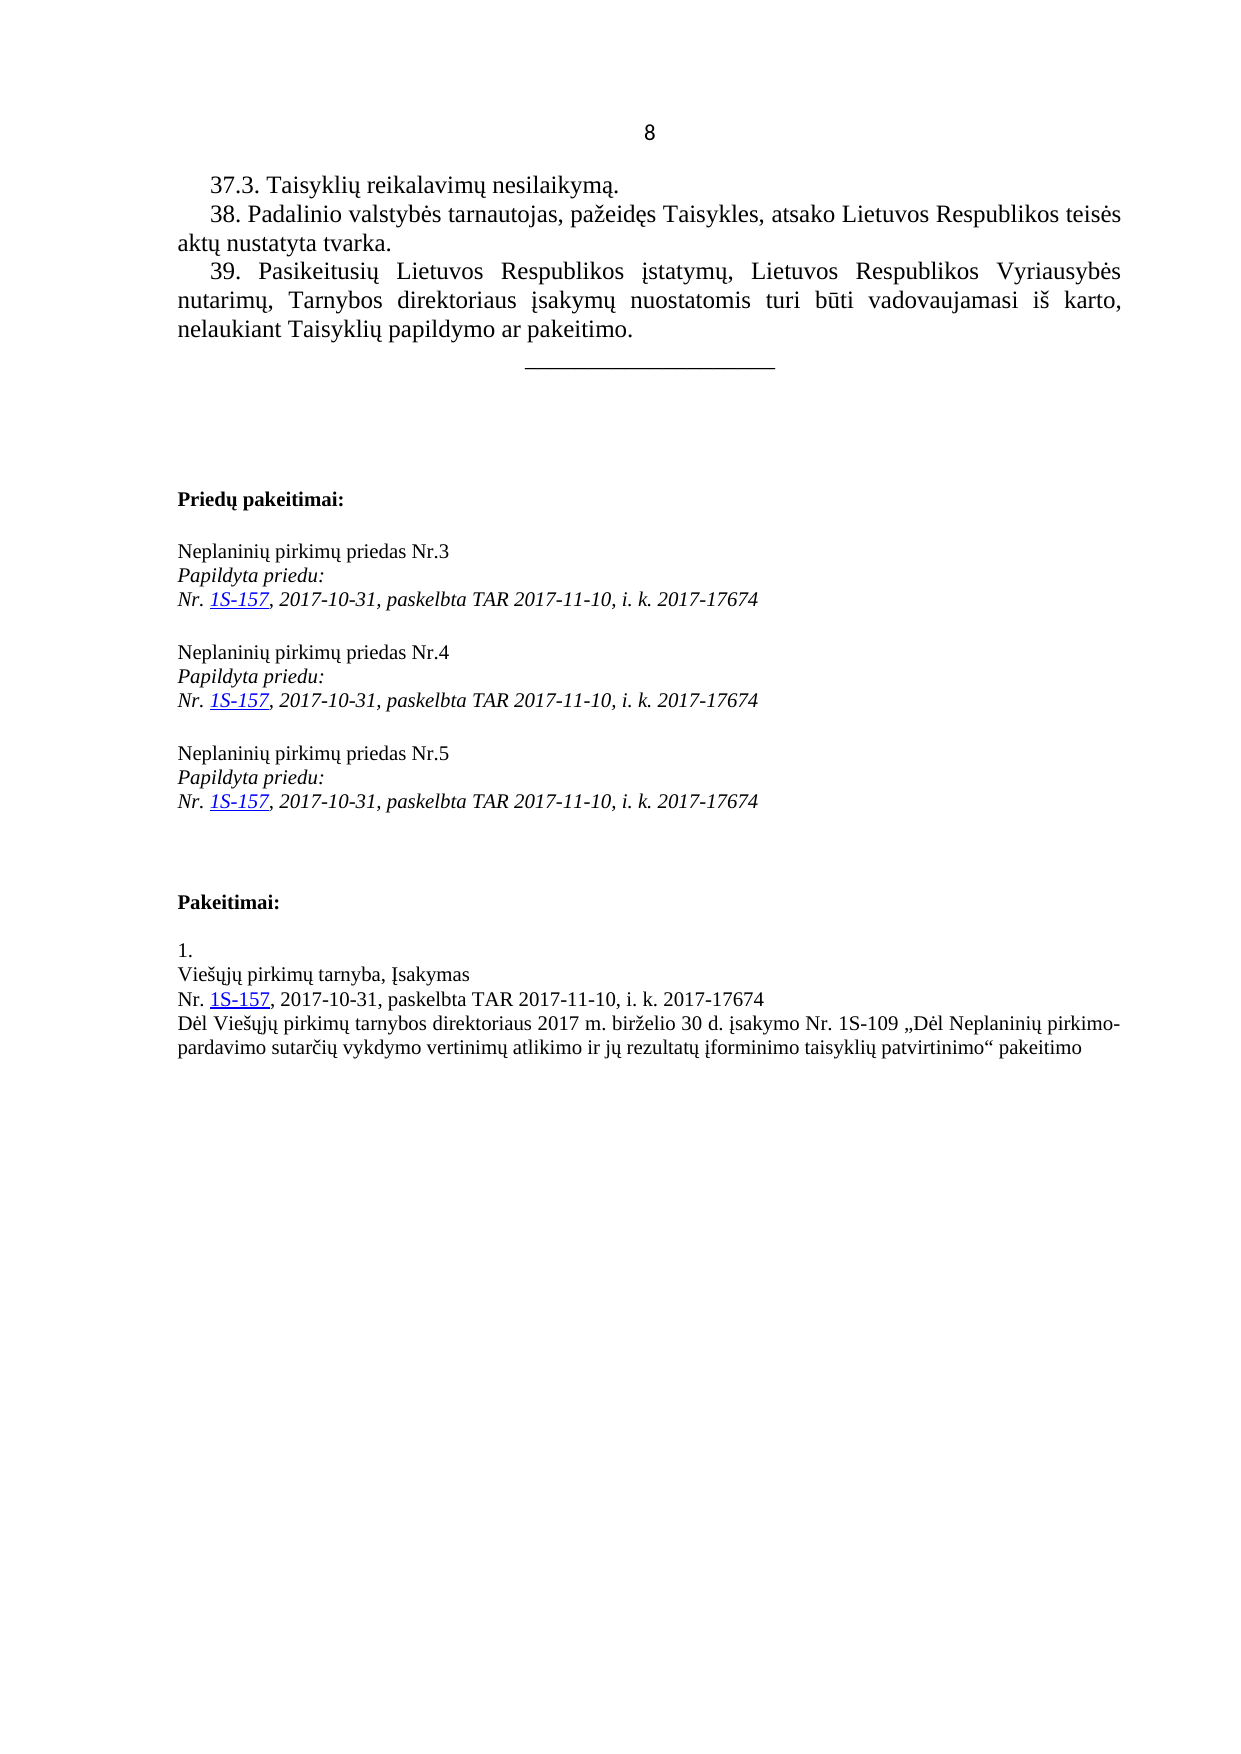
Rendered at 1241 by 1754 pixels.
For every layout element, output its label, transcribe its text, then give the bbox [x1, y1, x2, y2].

text Papildyta priedu: [177, 664, 1122, 688]
text Dėl Viešųjų pirkimų tarnybos direktoriaus 2017 m. birželio 30 d. įsakymo Nr. 1S-109 „Dėl Neplaninių pirkimo-pardavimo sutarčių vykdymo vertinimų atlikimo ir jų rezultatų įforminimo taisyklių patvirtinimo“ pakeitimo [177, 1011, 1122, 1059]
text Nr. 1S-157, 2017-10-31, paskelbta TAR 2017-11-10, i. k. 2017-17674 [177, 688, 1122, 712]
text 37.3. Taisyklių reikalavimų nesilaikymą. [177, 170, 1122, 199]
text 1. [177, 938, 1122, 962]
text Viešųjų pirkimų tarnyba, Įsakymas [177, 962, 1122, 986]
text Nr. 1S-157, 2017-10-31, paskelbta TAR 2017-11-10, i. k. 2017-17674 [177, 789, 1122, 813]
text Neplaninių pirkimų priedas Nr.5 [177, 741, 1122, 765]
text 38. Padalinio valstybės tarnautojas, pažeidęs Taisykles, atsako Lietuvos Respublikos teisės aktų nustatyta tvarka. [177, 199, 1122, 256]
text 39. Pasikeitusių Lietuvos Respublikos įstatymų, Lietuvos Respublikos Vyriausybės nutarimų, Tarnybos direktoriaus įsakymų nuostatomis turi būti vadovaujamasi iš karto, nelaukiant Taisyklių papildymo ar pakeitimo. [177, 256, 1122, 343]
text Papildyta priedu: [177, 765, 1122, 789]
text Pakeitimai: [177, 890, 1122, 914]
text Nr. 1S-157, 2017-10-31, paskelbta TAR 2017-11-10, i. k. 2017-17674 [177, 986, 1122, 1011]
text Nr. 1S-157, 2017-10-31, paskelbta TAR 2017-11-10, i. k. 2017-17674 [177, 587, 1122, 611]
text Papildyta priedu: [177, 563, 1122, 587]
text Neplaninių pirkimų priedas Nr.4 [177, 640, 1122, 664]
text ____________________ [177, 343, 1122, 371]
text Priedų pakeitimai: [177, 486, 1122, 511]
text Neplaninių pirkimų priedas Nr.3 [177, 539, 1122, 563]
